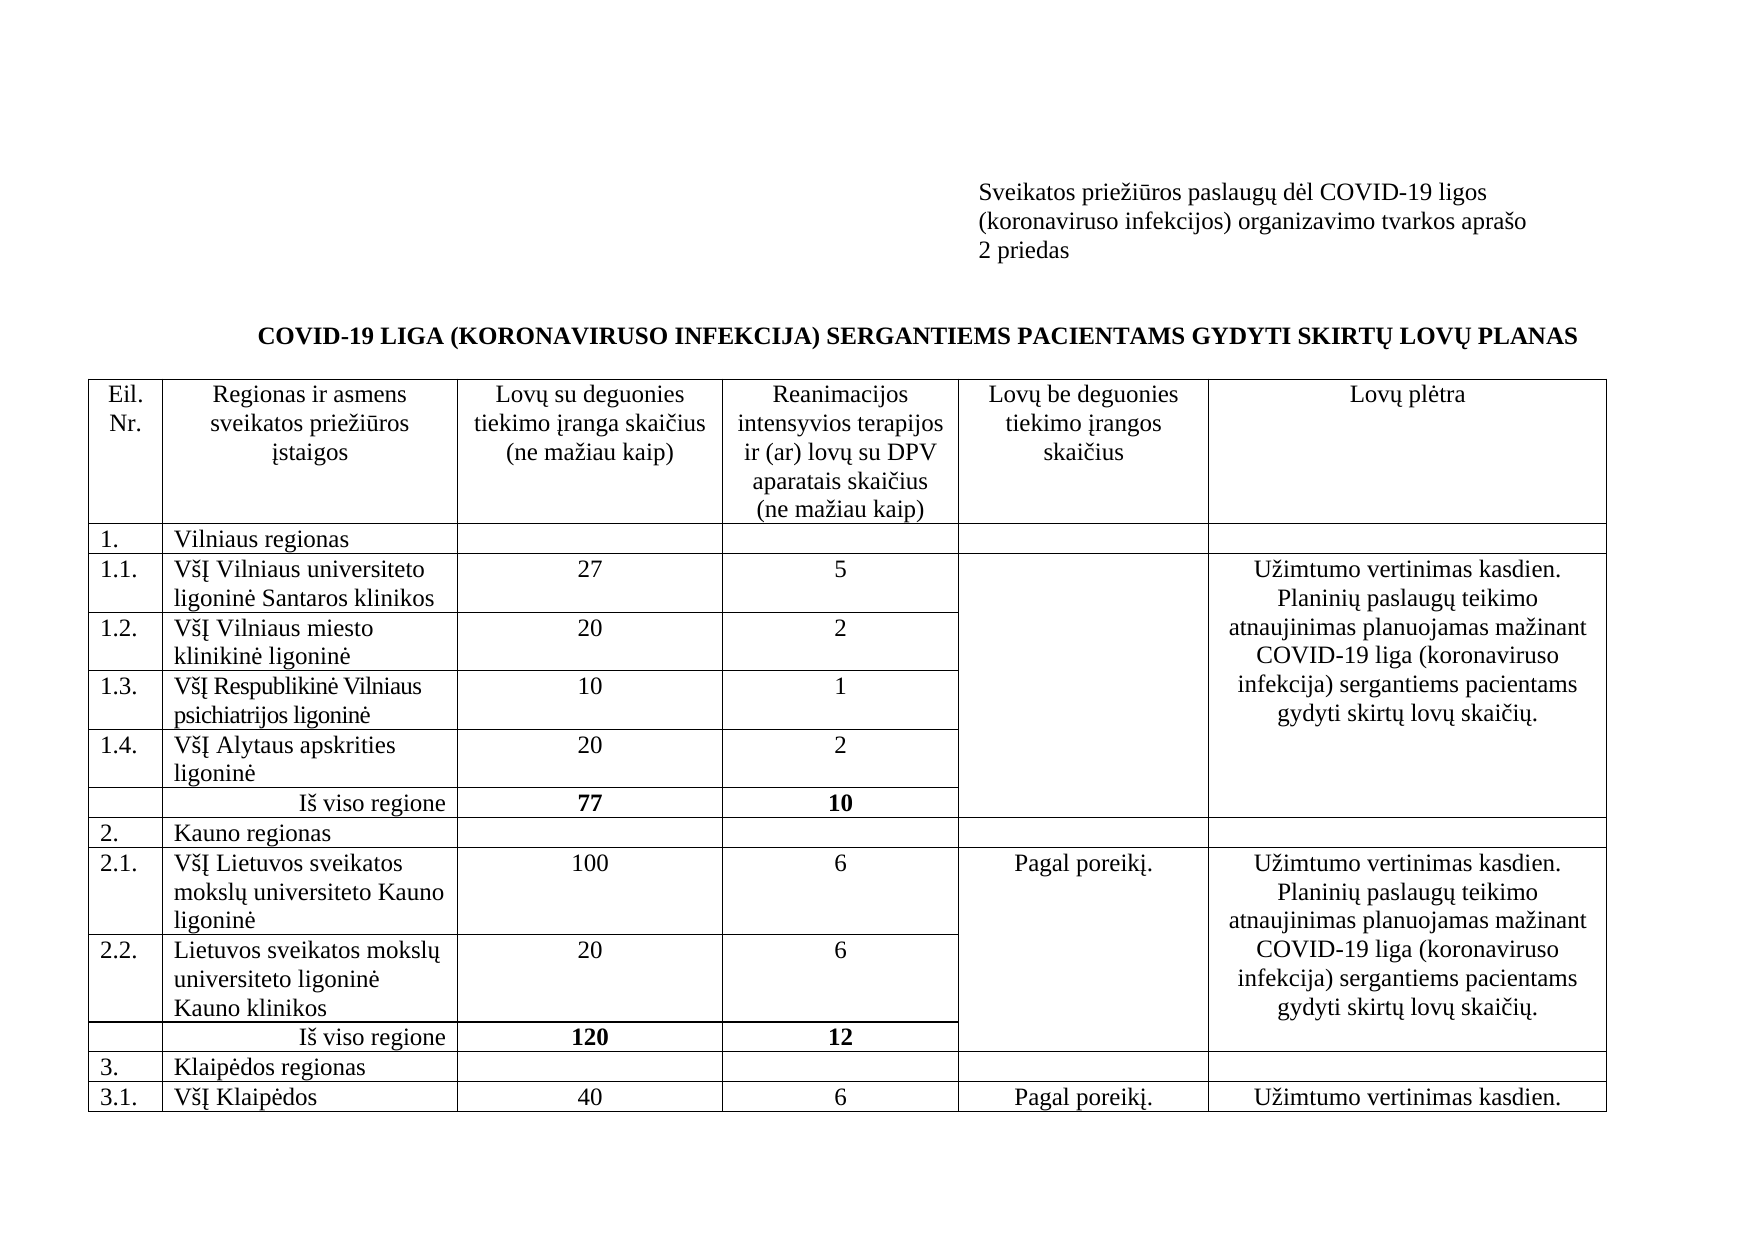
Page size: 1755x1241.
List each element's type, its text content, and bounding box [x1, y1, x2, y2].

table_cell 1 [723, 671, 958, 729]
table_cell 77 [458, 788, 722, 817]
table_header Regionas ir asmens sveikatos priežiūros įstaigos [163, 380, 457, 523]
table_cell Pagal poreikį. [959, 1082, 1208, 1111]
text (koronaviruso infekcijos) organizavimo tvarkos aprašo [591, 206, 1606, 235]
table_cell VšĮ Vilniaus universiteto ligoninė Santaros klinikos [163, 554, 457, 612]
table_header Lovų su deguonies tiekimo įranga skaičius (ne mažiau kaip) [458, 380, 722, 523]
table_cell VšĮ Alytaus apskrities ligoninė [163, 730, 457, 787]
table_header Eil. Nr. [89, 380, 162, 523]
table_cell [723, 1052, 958, 1081]
table_cell Užimtumo vertinimas kasdien. [1209, 1082, 1606, 1111]
table_cell Užimtumo vertinimas kasdien. Planinių paslaugų teikimo atnaujinimas planuojamas mažinant COVID-19 liga (koronaviruso infekcija) sergantiems pacientams gydyti skirtų lovų skaičių. [1209, 848, 1606, 1051]
table_cell Kauno regionas [163, 818, 457, 847]
table_cell 1.2. [89, 613, 162, 670]
table_cell [458, 818, 722, 847]
table_cell Užimtumo vertinimas kasdien. Planinių paslaugų teikimo atnaujinimas planuojamas mažinant COVID-19 liga (koronaviruso infekcija) sergantiems pacientams gydyti skirtų lovų skaičių. [1209, 554, 1606, 817]
table_cell VšĮ Klaipėdos [163, 1082, 457, 1111]
table_cell 40 [458, 1082, 722, 1111]
table_cell [458, 1052, 722, 1081]
table_header Lovų be deguonies tiekimo įrangos skaičius [959, 380, 1208, 523]
table_cell [89, 788, 162, 817]
table_cell 12 [723, 1023, 958, 1051]
table_cell [959, 1052, 1208, 1081]
table_cell [1209, 1052, 1606, 1081]
table_cell 27 [458, 554, 722, 612]
table_cell 2.2. [89, 935, 162, 1021]
table_cell [959, 818, 1208, 847]
table_cell 10 [458, 671, 722, 729]
table_cell 5 [723, 554, 958, 612]
table_cell 2.1. [89, 848, 162, 934]
table_cell 120 [458, 1023, 722, 1051]
table_cell [723, 818, 958, 847]
table_cell VšĮ Lietuvos sveikatos mokslų universiteto Kauno ligoninė [163, 848, 457, 934]
table_cell [959, 524, 1208, 553]
table_cell Iš viso regione [163, 788, 457, 817]
table_cell [458, 524, 722, 553]
table_cell [89, 1023, 162, 1051]
table_cell 6 [723, 935, 958, 1021]
table_cell 3. [89, 1052, 162, 1081]
table_cell 20 [458, 730, 722, 787]
table_cell Pagal poreikį. [959, 848, 1208, 1051]
table_cell 2 [723, 730, 958, 787]
table_cell Lietuvos sveikatos mokslų universiteto ligoninė Kauno klinikos [163, 935, 457, 1021]
table_header Lovų plėtra [1209, 380, 1606, 523]
table_cell Klaipėdos regionas [163, 1052, 457, 1081]
table_cell 6 [723, 848, 958, 934]
table_cell 1.3. [89, 671, 162, 729]
table_cell VšĮ Vilniaus miesto klinikinė ligoninė [163, 613, 457, 670]
table_cell [723, 524, 958, 553]
table_cell Vilniaus regionas [163, 524, 457, 553]
table_cell 2 [723, 613, 958, 670]
table_cell 1.1. [89, 554, 162, 612]
table_cell [1209, 524, 1606, 553]
table_cell VšĮ Respublikinė Vilniaus psichiatrijos ligoninė [163, 671, 457, 729]
table_header Reanimacijos intensyvios terapijos ir (ar) lovų su DPV aparatais skaičius (ne mažiau kaip) [723, 380, 958, 523]
table_cell 2. [89, 818, 162, 847]
table_cell Iš viso regione [163, 1023, 457, 1051]
table_cell 20 [458, 935, 722, 1021]
table_cell [1209, 818, 1606, 847]
table_cell 3.1. [89, 1082, 162, 1111]
table_cell 10 [723, 788, 958, 817]
text 2 priedas [89, 235, 1606, 263]
table_cell 20 [458, 613, 722, 670]
table_cell 1.4. [89, 730, 162, 787]
table_cell [959, 554, 1208, 817]
text Sveikatos priežiūros paslaugų dėl COVID-19 ligos [591, 177, 1606, 206]
table_cell 100 [458, 848, 722, 934]
text COVID-19 LIGA (KORONAVIRUSO INFEKCIJA) SERGANTIEMS PACIENTAMS GYDYTI SKIRTŲ LOVŲ PLANAS [200, 321, 1636, 350]
table_cell 6 [723, 1082, 958, 1111]
table_cell 1. [89, 524, 162, 553]
